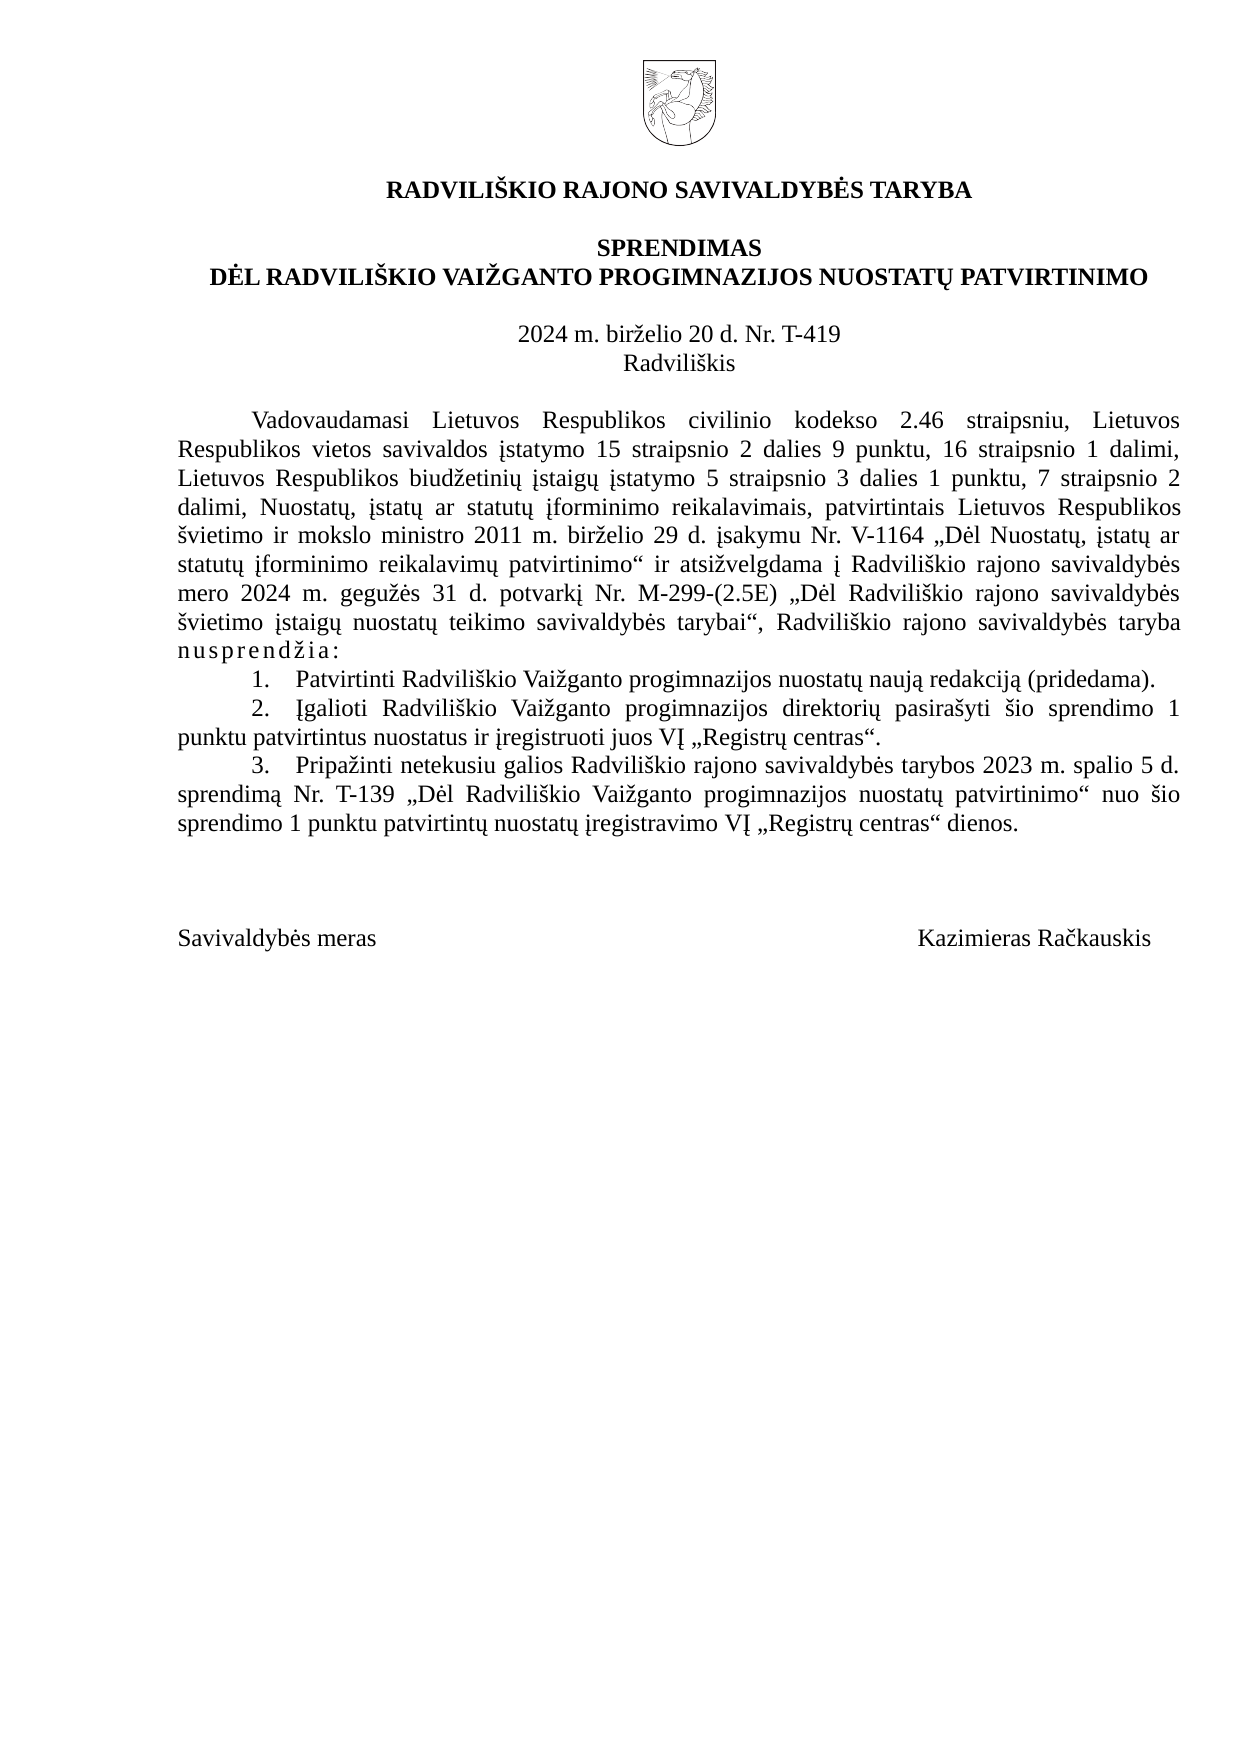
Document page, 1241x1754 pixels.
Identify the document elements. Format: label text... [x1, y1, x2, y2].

subtitle 2024 m. birželio 20 d. Nr. T-419 [177, 319, 1181, 348]
text 1. Patvirtinti Radviliškio Vaižganto progimnazijos nuostatų naują redakciją (pridedama). [177, 664, 1181, 693]
text Vadovaudamasi Lietuvos Respublikos civilinio kodekso 2.46 straipsniu, Lietuvos Respublikos vietos savivaldos įstatymo 15 straipsnio 2 dalies 9 punktu, 16 straipsnio 1 dalimi, Lietuvos Respublikos biudžetinių įstaigų įstatymo 5 straipsnio 3 dalies 1 punktu, 7 straipsnio 2 dalimi, Nuostatų, įstatų ar statutų įforminimo reikalavimais, patvirtintais Lietuvos Respublikos švietimo ir mokslo ministro 2011 m. birželio 29 d. įsakymu Nr. V-1164 „Dėl Nuostatų, įstatų ar statutų įforminimo reikalavimų patvirtinimo“ ir atsižvelgdama į Radviliškio rajono savivaldybės mero 2024 m. gegužės 31 d. potvarkį Nr. M-299-(2.5E) „Dėl Radviliškio rajono savivaldybės švietimo įstaigų nuostatų teikimo savivaldybės tarybai“, Radviliškio rajono savivaldybės taryba nusprendžia: [177, 405, 1181, 664]
text 3. Pripažinti netekusiu galios Radviliškio rajono savivaldybės tarybos 2023 m. spalio 5 d. sprendimą Nr. T-139 „Dėl Radviliškio Vaižganto progimnazijos nuostatų patvirtinimo“ nuo šio sprendimo 1 punktu patvirtintų nuostatų įregistravimo VĮ „Registrų centras“ dienos. [177, 750, 1181, 837]
text Radviliškis [177, 348, 1181, 377]
text DĖL RADVILIŠKIO VAIŽGANTO PROGIMNAZIJOS NUOSTATŲ PATVIRTINIMO [177, 262, 1181, 290]
text SPRENDIMAS [177, 233, 1181, 262]
text 2. Įgalioti Radviliškio Vaižganto progimnazijos direktorių pasirašyti šio sprendimo 1 punktu patvirtintus nuostatus ir įregistruoti juos VĮ „Registrų centras“. [177, 693, 1181, 750]
subtitle RADVILIŠKIO RAJONO SAVIVALDYBĖS TARYBA [177, 175, 1181, 204]
text Savivaldybės meras Kazimieras Račkauskis [177, 923, 1181, 952]
